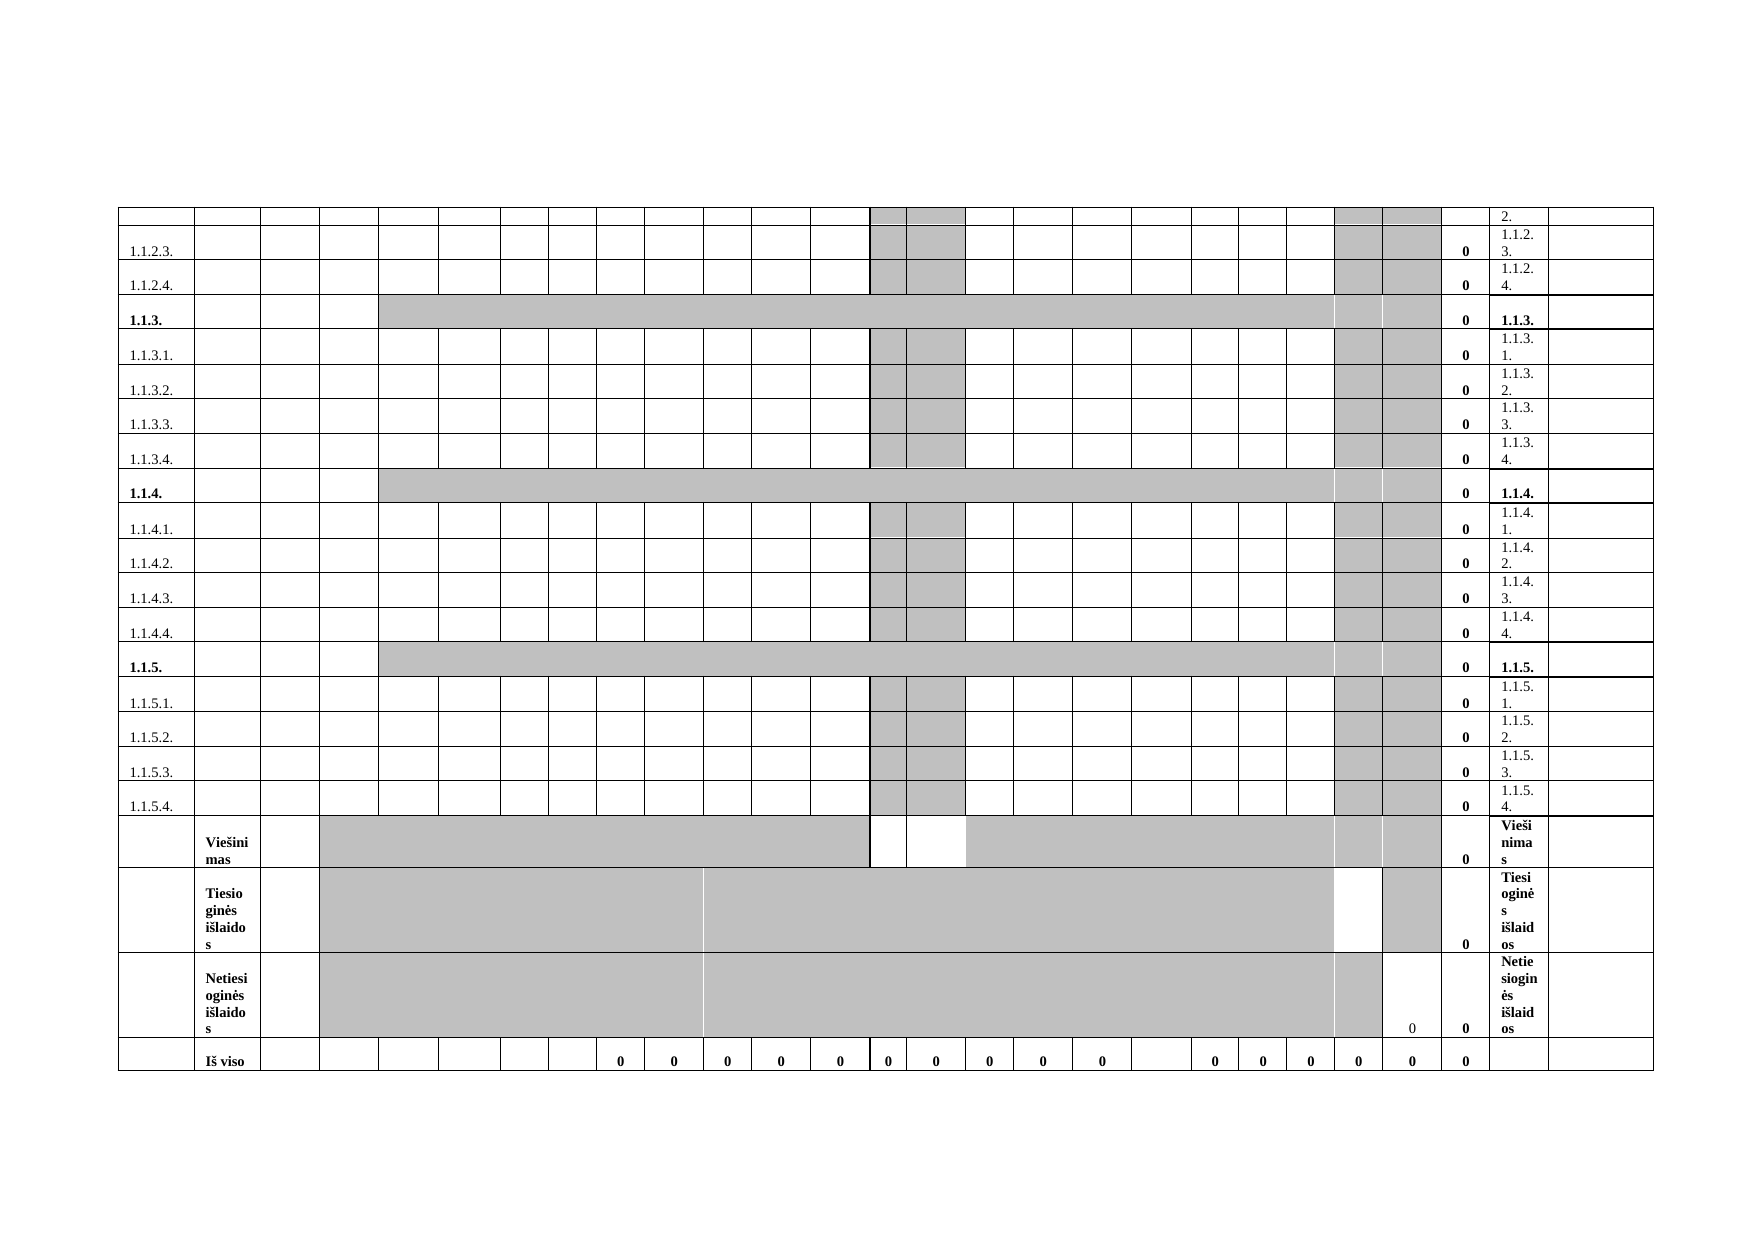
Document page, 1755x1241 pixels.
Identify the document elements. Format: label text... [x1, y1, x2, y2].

table_cell [1014, 329, 1072, 364]
table_cell [907, 608, 965, 641]
table_cell [261, 642, 319, 676]
table_cell [751, 868, 811, 952]
table_cell [379, 469, 1334, 502]
table_cell [811, 503, 869, 537]
table_cell [704, 677, 751, 711]
table_cell [966, 503, 1013, 537]
table_cell [320, 260, 378, 294]
table_cell [549, 260, 596, 294]
table_cell 0 [1442, 539, 1489, 572]
table_cell [1287, 365, 1334, 398]
table_cell [1132, 226, 1191, 259]
table_cell [1192, 226, 1238, 259]
table_cell [1335, 608, 1382, 641]
table_cell [195, 469, 260, 502]
table_cell [1073, 747, 1131, 780]
table_cell 1.1.4.2. [1490, 539, 1548, 572]
table_cell [1335, 642, 1382, 676]
table_cell [1014, 539, 1072, 572]
table_cell 0 [1383, 953, 1441, 1037]
table_cell [1073, 399, 1131, 433]
table_cell [870, 953, 906, 1037]
table_cell [907, 399, 965, 433]
table_cell [261, 816, 319, 867]
table_cell [704, 365, 751, 398]
table_cell [1287, 677, 1334, 711]
table_cell [1014, 226, 1072, 259]
table_cell [1383, 677, 1441, 711]
table_cell [752, 329, 810, 364]
table_cell [379, 503, 438, 537]
table_cell [811, 573, 869, 607]
table_cell [1287, 260, 1334, 294]
table_cell [1014, 434, 1072, 467]
table_cell [966, 953, 1013, 1037]
table_cell [966, 329, 1013, 364]
table_cell 0 [1442, 1038, 1489, 1070]
table_cell [871, 816, 906, 867]
table_cell [907, 816, 966, 867]
table_cell [704, 503, 751, 537]
table_cell [1239, 712, 1286, 746]
table_cell Netiesioginės išlaidos [195, 953, 260, 1037]
table_cell 1.1.5.3. [1490, 747, 1548, 780]
table_cell [1383, 469, 1441, 502]
table_cell [119, 208, 194, 224]
table_cell [1287, 781, 1334, 815]
table_cell [811, 208, 869, 224]
table_cell [549, 868, 596, 952]
table_cell [195, 539, 260, 572]
table_cell [501, 747, 548, 780]
table_cell [195, 226, 260, 259]
table_cell [501, 677, 548, 711]
table_cell [1073, 260, 1131, 294]
table_cell [320, 365, 378, 398]
table_cell [966, 816, 1334, 867]
table_cell [1549, 470, 1653, 502]
table_cell [1192, 781, 1238, 815]
table_cell [704, 329, 751, 364]
table_cell 0 [752, 1038, 810, 1070]
table_cell 1.1.5.4. [1490, 781, 1548, 815]
table_cell 1.1.5. [1490, 643, 1548, 676]
table_cell 1.1.3.3. [1490, 399, 1548, 433]
table_cell 1.1.3.2. [1490, 365, 1548, 398]
table_cell [1132, 539, 1191, 572]
table_cell 0 [645, 1038, 703, 1070]
table_cell [1191, 953, 1239, 1037]
table_cell 1.1.5.1. [1490, 678, 1548, 711]
table_cell [907, 677, 965, 711]
table_cell 1.1.5.1. [119, 677, 194, 711]
table_cell [1335, 434, 1382, 467]
table_cell [501, 365, 548, 398]
table_cell [752, 747, 810, 780]
table_cell [645, 608, 703, 641]
table_cell [1549, 365, 1653, 398]
table_cell [907, 747, 965, 780]
table_cell [439, 539, 500, 572]
table_cell [261, 573, 319, 607]
table_cell [1287, 868, 1334, 952]
table_cell 1.1.4.1. [119, 503, 194, 537]
table_cell [549, 434, 596, 467]
table_cell Tiesioginės išlaidos [1490, 868, 1548, 952]
table_cell [195, 642, 260, 676]
table_cell [1442, 208, 1489, 224]
table_cell [439, 712, 500, 746]
table_cell [704, 434, 751, 467]
table_cell Netiesioginės išlaidos [1490, 953, 1548, 1037]
table_cell 1.1.5.4. [119, 781, 194, 815]
table_cell [1383, 781, 1441, 815]
table_cell [1549, 226, 1653, 259]
table_cell [320, 469, 378, 502]
table_cell [1239, 677, 1286, 711]
table_cell [1549, 953, 1653, 1037]
table_cell [644, 953, 703, 1037]
table_cell [1383, 868, 1441, 952]
table_cell [1383, 434, 1441, 467]
table_cell [549, 226, 596, 259]
table_cell [645, 712, 703, 746]
table_cell [811, 868, 870, 952]
table_cell 0 [1442, 365, 1489, 398]
table_cell [966, 539, 1013, 572]
table_cell [645, 260, 703, 294]
table_cell [549, 399, 596, 433]
table_cell [195, 260, 260, 294]
table_cell [871, 539, 906, 572]
table_cell [320, 816, 869, 867]
table_cell [379, 539, 438, 572]
table_cell [1335, 539, 1382, 572]
table_cell 0 [871, 1038, 906, 1070]
table_cell [907, 434, 965, 467]
table_cell [1132, 712, 1191, 746]
table_cell [1192, 434, 1238, 467]
table_cell [704, 226, 751, 259]
table_cell 0 [1014, 1038, 1072, 1070]
table_cell [1383, 260, 1441, 294]
table_cell Tiesioginės išlaidos [195, 868, 260, 952]
table_cell [752, 573, 810, 607]
table_cell 1.1.3.3. [119, 399, 194, 433]
table_cell [1192, 677, 1238, 711]
table_cell [752, 503, 810, 537]
table_cell [1335, 399, 1382, 433]
table_cell [1383, 608, 1441, 641]
table_cell [645, 226, 703, 259]
table_cell [379, 573, 438, 607]
table_cell [966, 226, 1013, 259]
table_cell [549, 747, 596, 780]
table_cell [379, 365, 438, 398]
table_cell [1335, 712, 1382, 746]
table_cell [501, 608, 548, 641]
table_cell [645, 539, 703, 572]
table_cell [549, 677, 596, 711]
table_cell [811, 712, 869, 746]
table_cell [320, 329, 378, 364]
table_cell [752, 539, 810, 572]
table_cell 0 [704, 1038, 751, 1070]
table_cell 1.1.2.4. [119, 260, 194, 294]
table_cell [752, 712, 810, 746]
table_cell 0 [907, 1038, 965, 1070]
table_cell [966, 677, 1013, 711]
table_cell [501, 781, 548, 815]
table_cell [1549, 504, 1653, 537]
table_cell [119, 953, 194, 1037]
table_cell [1335, 365, 1382, 398]
table_cell [645, 329, 703, 364]
table_cell [1549, 643, 1653, 676]
table_cell [1073, 208, 1131, 224]
table_cell [1014, 573, 1072, 607]
table_cell [871, 503, 906, 537]
table_cell [752, 226, 810, 259]
table_cell [195, 712, 260, 746]
table_cell [1073, 712, 1131, 746]
table_cell [871, 781, 906, 815]
table_cell [1549, 399, 1653, 433]
table_cell [1192, 747, 1238, 780]
table_cell [1239, 608, 1286, 641]
table_cell [549, 208, 596, 224]
table_cell [597, 208, 644, 224]
table_cell [320, 781, 378, 815]
table_cell [811, 260, 869, 294]
table_cell [1549, 781, 1653, 815]
table_cell 0 [1442, 469, 1489, 502]
table_cell [320, 677, 378, 711]
table_cell [1073, 365, 1131, 398]
table_cell [501, 208, 548, 224]
table_cell [549, 608, 596, 641]
table_cell [704, 747, 751, 780]
table_cell [261, 747, 319, 780]
table_cell [1287, 226, 1334, 259]
table_cell 1.1.3.4. [119, 434, 194, 467]
table_cell [261, 469, 319, 502]
table_cell [752, 260, 810, 294]
table_cell [195, 747, 260, 780]
table_cell 1.1.4. [119, 469, 194, 502]
table_cell [439, 677, 500, 711]
table_cell [1549, 539, 1653, 572]
table_cell [1549, 330, 1653, 364]
table_cell [379, 226, 438, 259]
table_cell [1549, 712, 1653, 746]
table_cell [1335, 329, 1382, 364]
table_cell 0 [1442, 816, 1489, 867]
table_cell [907, 712, 965, 746]
table_cell [195, 365, 260, 398]
table_cell [1239, 226, 1286, 259]
table_cell [966, 573, 1013, 607]
table_cell [907, 781, 965, 815]
table_cell [871, 399, 906, 433]
table_cell [379, 260, 438, 294]
table_cell [379, 329, 438, 364]
table_cell [966, 747, 1013, 780]
table_cell [439, 399, 500, 433]
table_cell [645, 781, 703, 815]
table_cell [1132, 329, 1191, 364]
table_cell [195, 208, 260, 224]
table_cell [1073, 677, 1131, 711]
table_cell [379, 781, 438, 815]
table_cell [1549, 868, 1653, 952]
table_cell [906, 868, 966, 952]
table_cell [1549, 573, 1653, 607]
table_cell [645, 503, 703, 537]
table_cell [261, 712, 319, 746]
table_cell [1073, 608, 1131, 641]
table_cell 0 [1442, 608, 1489, 641]
table_cell [320, 747, 378, 780]
table_cell [704, 868, 751, 952]
table_cell [752, 677, 810, 711]
table_cell 1.1.3.1. [1490, 330, 1548, 364]
table_cell [261, 953, 319, 1037]
table_cell [1239, 434, 1286, 467]
table_cell [379, 208, 438, 224]
table_cell [195, 781, 260, 815]
table_cell [1383, 816, 1441, 867]
table_cell [645, 208, 703, 224]
table_cell [195, 434, 260, 467]
table_cell [1073, 539, 1131, 572]
table_cell [597, 608, 644, 641]
table_cell 1.1.3.2. [119, 365, 194, 398]
table_cell [501, 434, 548, 467]
table_cell 1.1.4.3. [1490, 573, 1548, 607]
table_cell [1383, 573, 1441, 607]
table_cell [1335, 747, 1382, 780]
table_cell [1383, 642, 1441, 676]
table_cell [1239, 953, 1287, 1037]
table_cell [1132, 747, 1191, 780]
table_cell [1335, 868, 1382, 952]
table_cell [1132, 434, 1191, 467]
table_cell [320, 953, 379, 1037]
table_cell [1335, 469, 1382, 502]
table_cell [811, 226, 869, 259]
table_cell [195, 608, 260, 641]
table_cell [1287, 329, 1334, 364]
table_cell [1014, 608, 1072, 641]
table_cell [1287, 208, 1334, 224]
table_cell [1335, 677, 1382, 711]
table_cell [261, 608, 319, 641]
table_cell [1287, 573, 1334, 607]
table_cell [549, 953, 596, 1037]
table_cell [379, 295, 1334, 328]
table_cell [1014, 781, 1072, 815]
table_cell [320, 868, 379, 952]
table_cell [966, 712, 1013, 746]
table_cell [1335, 953, 1382, 1037]
table_cell [501, 329, 548, 364]
table_cell [1132, 208, 1191, 224]
table_cell [1239, 503, 1286, 537]
table_cell 1.1.4. [1490, 470, 1548, 502]
table_cell [1192, 260, 1238, 294]
table_cell [439, 329, 500, 364]
table_cell [501, 539, 548, 572]
table_cell [261, 260, 319, 294]
table_cell [1490, 1038, 1548, 1070]
table_cell [119, 816, 194, 867]
table_cell [1549, 296, 1653, 328]
table_cell [871, 677, 906, 711]
table_cell [439, 226, 500, 259]
table_cell [752, 365, 810, 398]
table_cell [966, 868, 1013, 952]
table_cell [439, 503, 500, 537]
table_cell [439, 608, 500, 641]
table_cell [645, 365, 703, 398]
table_cell [1014, 712, 1072, 746]
table_cell [966, 365, 1013, 398]
table_cell [645, 747, 703, 780]
table_cell [320, 642, 378, 676]
table_cell [261, 434, 319, 467]
table_cell [1239, 868, 1287, 952]
table_cell [597, 226, 644, 259]
table_cell [549, 365, 596, 398]
table_cell 0 [1192, 1038, 1238, 1070]
table_cell Viešinimas [1490, 817, 1548, 867]
table_cell [871, 208, 906, 224]
table_cell [438, 953, 501, 1037]
table_cell [1013, 953, 1073, 1037]
table_cell [1239, 399, 1286, 433]
table_cell [1549, 260, 1653, 294]
table_cell [1239, 539, 1286, 572]
table_cell [645, 573, 703, 607]
table_cell 1.1.4.2. [119, 539, 194, 572]
table_cell [1549, 608, 1653, 641]
table_cell [966, 208, 1013, 224]
table_cell [195, 295, 260, 328]
table_cell 0 [597, 1038, 644, 1070]
table_cell [1383, 503, 1441, 537]
table_cell [870, 868, 906, 952]
table_cell [597, 747, 644, 780]
table_cell [645, 677, 703, 711]
table_cell [907, 329, 965, 364]
table_cell [1014, 747, 1072, 780]
table_cell [261, 399, 319, 433]
table_cell [906, 953, 966, 1037]
table_cell 1.1.4.4. [119, 608, 194, 641]
table_cell [261, 503, 319, 537]
table_cell [907, 503, 965, 537]
table_cell [597, 399, 644, 433]
table_cell [752, 608, 810, 641]
table_cell [907, 260, 965, 294]
table_cell 0 [1073, 1038, 1131, 1070]
table_cell [195, 573, 260, 607]
table_cell [1335, 503, 1382, 537]
table_cell [320, 712, 378, 746]
table_cell [811, 608, 869, 641]
table_cell [1239, 208, 1286, 224]
table_cell [1549, 1038, 1653, 1070]
table_cell [1383, 539, 1441, 572]
table_cell [439, 573, 500, 607]
table_cell [1132, 260, 1191, 294]
table_cell [597, 573, 644, 607]
table_cell 0 [1239, 1038, 1286, 1070]
table_cell [501, 399, 548, 433]
table_cell [966, 781, 1013, 815]
table_cell [549, 781, 596, 815]
table_cell 1.1.3.4. [1490, 434, 1548, 467]
table_cell [379, 642, 1334, 676]
table_cell 2. [1490, 208, 1548, 224]
table_cell [1287, 608, 1334, 641]
table_cell 1.1.5. [119, 642, 194, 676]
table_cell [597, 781, 644, 815]
table_cell [261, 677, 319, 711]
table_cell [549, 573, 596, 607]
table_cell [438, 868, 501, 952]
table_cell [907, 226, 965, 259]
table_cell [1132, 1038, 1191, 1070]
table_cell [871, 434, 906, 467]
table_cell [320, 295, 378, 328]
table_cell [1192, 539, 1238, 572]
table_cell [1383, 295, 1441, 328]
table_cell [1549, 678, 1653, 711]
table_cell 0 [1442, 295, 1489, 328]
table_cell [501, 712, 548, 746]
table_cell [320, 434, 378, 467]
table_cell [704, 260, 751, 294]
table_cell [597, 365, 644, 398]
table_cell [379, 747, 438, 780]
table_cell 1.1.5.2. [119, 712, 194, 746]
table_cell [1287, 712, 1334, 746]
table_cell [320, 1038, 378, 1070]
table_cell [261, 1038, 319, 1070]
table_cell [1335, 208, 1382, 224]
table_cell [1549, 747, 1653, 780]
table_cell [1383, 365, 1441, 398]
table_cell [1192, 329, 1238, 364]
table_cell [320, 208, 378, 224]
table_cell [439, 1038, 500, 1070]
table_cell 1.1.3.1. [119, 329, 194, 364]
table_cell [1014, 208, 1072, 224]
table_cell [871, 226, 906, 259]
table_cell 0 [1442, 781, 1489, 815]
table_cell [439, 781, 500, 815]
table_cell [704, 781, 751, 815]
table_cell [1014, 365, 1072, 398]
table_cell [1383, 208, 1441, 224]
table_cell [501, 1038, 548, 1070]
table_cell [1335, 816, 1382, 867]
table_cell [1073, 953, 1132, 1037]
table_cell [1549, 208, 1653, 224]
table_cell [907, 573, 965, 607]
table_cell 1.1.4.3. [119, 573, 194, 607]
table_cell [1192, 503, 1238, 537]
table_cell [752, 208, 810, 224]
table_cell [261, 539, 319, 572]
table_cell [1014, 399, 1072, 433]
table_cell [752, 399, 810, 433]
table_cell [811, 677, 869, 711]
table_cell [1192, 573, 1238, 607]
table_cell 0 [1442, 329, 1489, 364]
table_cell [379, 399, 438, 433]
table_cell [597, 712, 644, 746]
table_cell [1239, 747, 1286, 780]
table_cell [1549, 817, 1653, 867]
table_cell [752, 434, 810, 467]
table_cell [1383, 226, 1441, 259]
table_cell [501, 573, 548, 607]
table_cell [320, 539, 378, 572]
table_cell [751, 953, 811, 1037]
table_cell [1335, 295, 1382, 328]
table_cell [1239, 329, 1286, 364]
table_cell [1549, 434, 1653, 467]
table_cell [1132, 399, 1191, 433]
table_cell [597, 434, 644, 467]
table_cell 1.1.2.4. [1490, 260, 1548, 294]
table_cell 1.1.4.1. [1490, 504, 1548, 537]
table_cell [704, 539, 751, 572]
table_cell [596, 953, 644, 1037]
table_cell [1132, 953, 1191, 1037]
table_cell [645, 434, 703, 467]
table_cell [811, 953, 870, 1037]
table_cell [439, 260, 500, 294]
table_cell [1239, 573, 1286, 607]
table_cell [1073, 329, 1131, 364]
table_cell 0 [811, 1038, 869, 1070]
table_cell [1287, 434, 1334, 467]
table_cell [704, 208, 751, 224]
table_cell [1383, 399, 1441, 433]
table_cell [1014, 503, 1072, 537]
table_cell [1239, 365, 1286, 398]
table_cell 0 [1383, 1038, 1441, 1070]
table_cell [1132, 868, 1191, 952]
table_cell 0 [1442, 712, 1489, 746]
table_cell [1192, 712, 1238, 746]
table_cell 0 [1442, 434, 1489, 467]
table_cell 0 [966, 1038, 1013, 1070]
table_cell [261, 226, 319, 259]
table_cell [1014, 677, 1072, 711]
table_cell [320, 573, 378, 607]
table_cell Iš viso [195, 1038, 260, 1070]
table_cell [261, 868, 319, 952]
table_cell [379, 953, 438, 1037]
table_cell [811, 747, 869, 780]
table_cell [811, 781, 869, 815]
table_cell Viešinimas [195, 816, 260, 867]
table_cell [1335, 781, 1382, 815]
table_cell [195, 677, 260, 711]
table_cell [1013, 868, 1073, 952]
table_cell 1.1.2.3. [119, 226, 194, 259]
table_cell [1073, 868, 1132, 952]
table_cell [320, 608, 378, 641]
table_cell [1287, 399, 1334, 433]
table_cell [320, 399, 378, 433]
table_cell [119, 1038, 194, 1070]
table_cell [1073, 226, 1131, 259]
table_cell [379, 1038, 438, 1070]
table_cell [966, 608, 1013, 641]
table_cell 1.1.5.2. [1490, 712, 1548, 746]
table_cell [195, 329, 260, 364]
table_cell 0 [1335, 1038, 1382, 1070]
table_cell [1287, 503, 1334, 537]
table_cell [549, 712, 596, 746]
table_cell [501, 953, 549, 1037]
table_cell [1073, 503, 1131, 537]
table_cell 1.1.5.3. [119, 747, 194, 780]
table_cell [966, 434, 1013, 467]
table_cell 0 [1442, 573, 1489, 607]
table_cell [1335, 260, 1382, 294]
table_cell [320, 503, 378, 537]
table_cell [1383, 329, 1441, 364]
table_cell [379, 608, 438, 641]
table_cell [1132, 365, 1191, 398]
table_cell 0 [1442, 868, 1489, 952]
table_cell [1073, 781, 1131, 815]
table_cell [752, 781, 810, 815]
table_cell [261, 208, 319, 224]
table_cell [379, 434, 438, 467]
table_cell [1132, 677, 1191, 711]
table_cell [1132, 781, 1191, 815]
table_cell [907, 365, 965, 398]
table_cell [261, 781, 319, 815]
table_cell [1383, 747, 1441, 780]
table_cell [261, 295, 319, 328]
table_cell 0 [1442, 642, 1489, 676]
table_cell [439, 747, 500, 780]
table_cell [1192, 365, 1238, 398]
table_cell [320, 226, 378, 259]
table_cell 0 [1442, 260, 1489, 294]
table_cell [597, 677, 644, 711]
table_cell [871, 365, 906, 398]
table_cell [439, 434, 500, 467]
table_cell [704, 573, 751, 607]
table_cell [1191, 868, 1239, 952]
table_cell [1132, 608, 1191, 641]
table_cell [644, 868, 703, 952]
table_cell [501, 226, 548, 259]
table_cell [1335, 573, 1382, 607]
table_cell [811, 539, 869, 572]
table_cell 0 [1442, 747, 1489, 780]
table_cell [597, 260, 644, 294]
table_cell [871, 329, 906, 364]
table_cell [704, 608, 751, 641]
table_cell [907, 539, 965, 572]
table_cell [1073, 573, 1131, 607]
table_cell [811, 329, 869, 364]
table_cell [195, 503, 260, 537]
table_cell [261, 329, 319, 364]
table_cell 1.1.4.4. [1490, 608, 1548, 641]
table_cell [195, 399, 260, 433]
table_cell 1.1.3. [1490, 296, 1548, 328]
table_cell [379, 677, 438, 711]
table_cell [871, 260, 906, 294]
table_cell [1335, 226, 1382, 259]
table_cell [501, 260, 548, 294]
table_cell [597, 503, 644, 537]
table_cell [966, 260, 1013, 294]
table_cell [704, 399, 751, 433]
table_cell [1287, 747, 1334, 780]
table_cell [1192, 608, 1238, 641]
table_cell 0 [1442, 677, 1489, 711]
table_cell [379, 868, 438, 952]
table_cell [811, 434, 869, 467]
table_cell [549, 1038, 596, 1070]
table_cell 0 [1442, 399, 1489, 433]
table_cell [379, 712, 438, 746]
table_cell [1014, 260, 1072, 294]
table_cell [1132, 573, 1191, 607]
table_cell [501, 503, 548, 537]
table_cell [119, 868, 194, 952]
table_cell 0 [1442, 953, 1489, 1037]
table_cell [871, 573, 906, 607]
table_cell [645, 399, 703, 433]
table_cell [811, 365, 869, 398]
table_cell [871, 712, 906, 746]
table_cell 1.1.2.3. [1490, 226, 1548, 259]
table_cell [501, 868, 549, 952]
table_cell [439, 208, 500, 224]
table_cell [1239, 781, 1286, 815]
table_cell [1073, 434, 1131, 467]
table_cell [1132, 503, 1191, 537]
table_cell [966, 399, 1013, 433]
table_cell 0 [1442, 226, 1489, 259]
table_cell [704, 712, 751, 746]
table_cell [549, 329, 596, 364]
table_cell 1.1.3. [119, 295, 194, 328]
table_cell [1192, 399, 1238, 433]
table_cell [549, 503, 596, 537]
table_cell [261, 365, 319, 398]
table_cell [704, 953, 751, 1037]
table_cell [549, 539, 596, 572]
table_cell 0 [1442, 503, 1489, 537]
table_cell [439, 365, 500, 398]
table_cell [811, 399, 869, 433]
table_cell [597, 329, 644, 364]
table_cell [596, 868, 644, 952]
table_cell [871, 608, 906, 641]
table_cell [1239, 260, 1286, 294]
table_cell [1383, 712, 1441, 746]
table_cell [907, 208, 965, 224]
table_cell 0 [1287, 1038, 1334, 1070]
table_cell [1287, 539, 1334, 572]
table_cell [597, 539, 644, 572]
table_cell [871, 747, 906, 780]
table_cell [1192, 208, 1238, 224]
table_cell [1287, 953, 1334, 1037]
